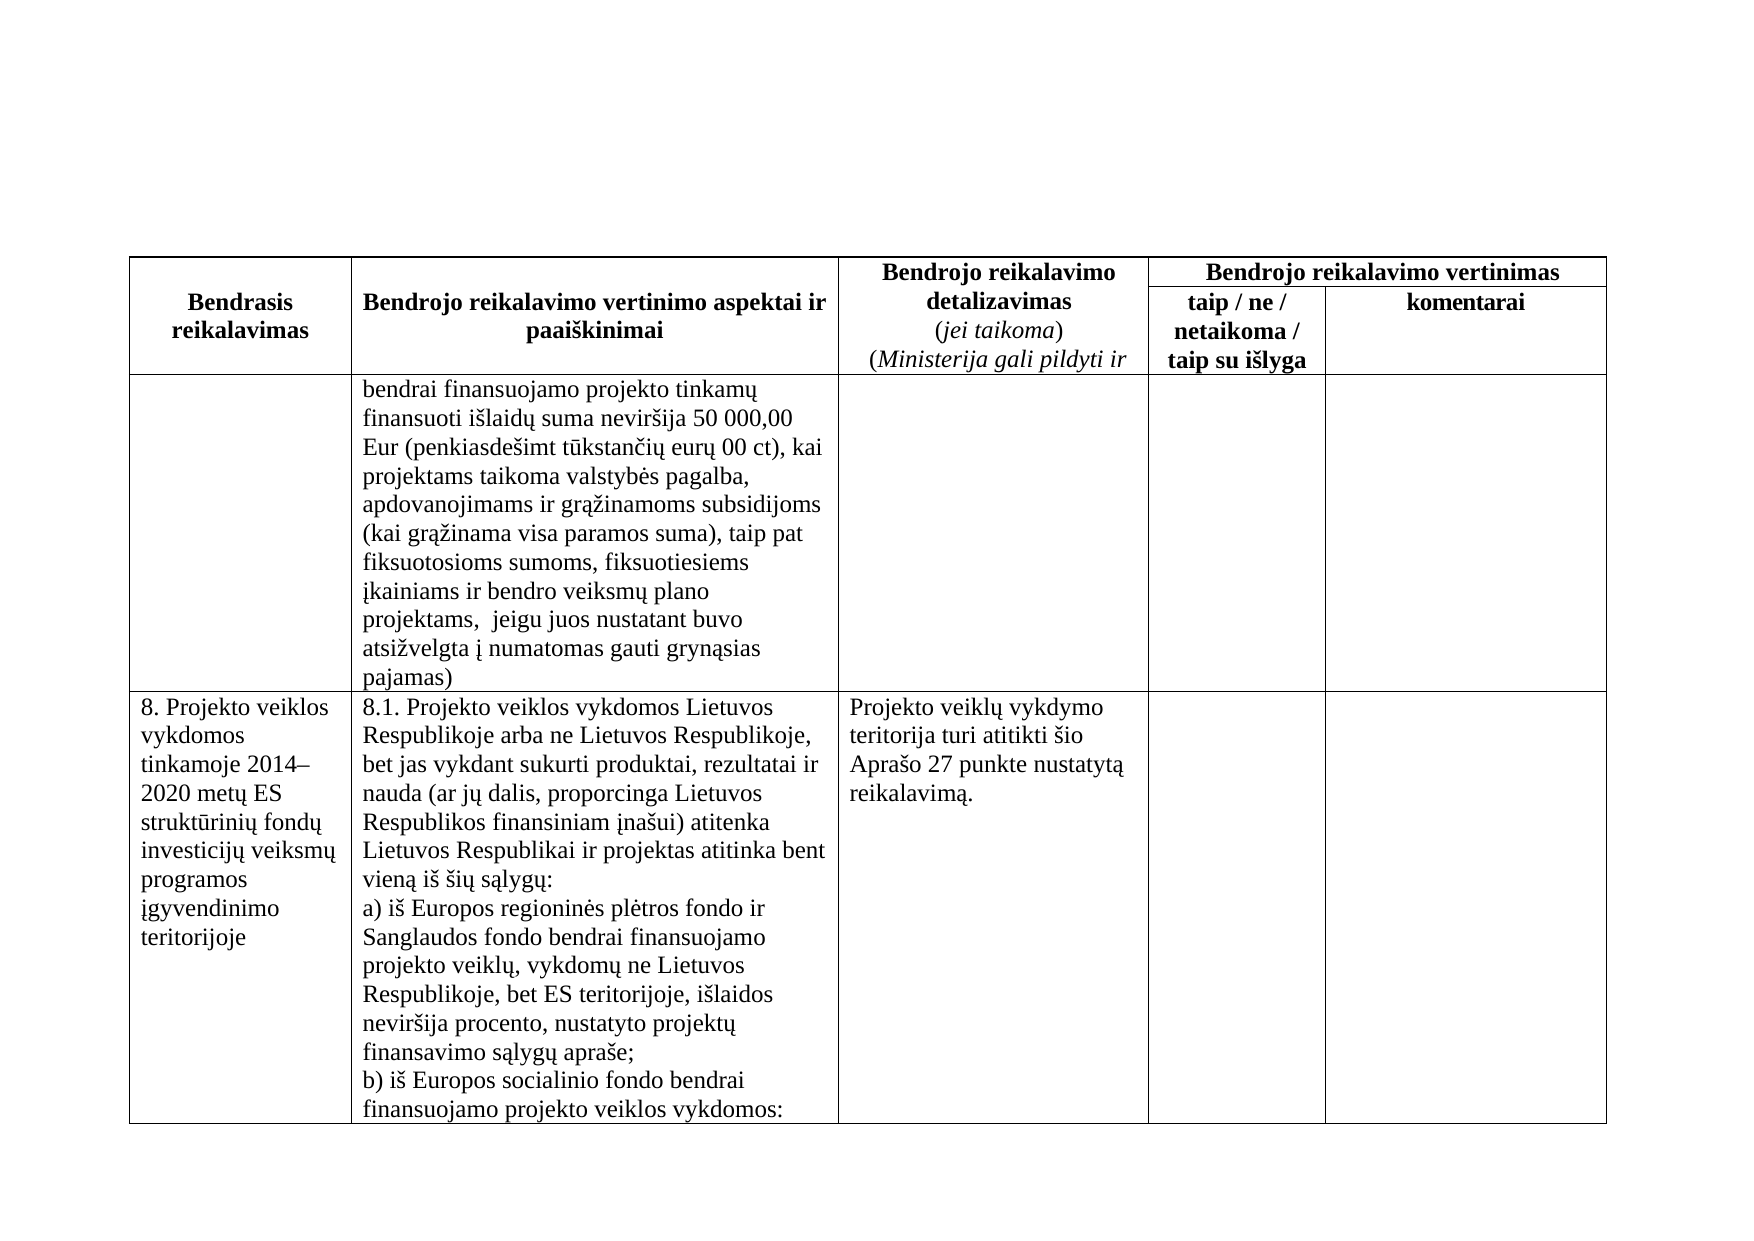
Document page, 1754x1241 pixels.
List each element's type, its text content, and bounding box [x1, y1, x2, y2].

table_cell [1149, 692, 1325, 1123]
table_cell [1149, 375, 1325, 691]
table_cell [130, 375, 351, 691]
table_header Bendrojo reikalavimo vertinimo aspektai ir paaiškinimai [352, 258, 838, 373]
table_cell [1326, 692, 1606, 1123]
table_header Bendrojo reikalavimo vertinimas [1149, 258, 1606, 286]
table_cell [839, 375, 1148, 691]
table_cell Projekto veiklų vykdymo teritorija turi atitikti šio Aprašo 27 punkte nustatytą reikalavimą. [839, 692, 1148, 1123]
table_cell 8.1. Projekto veiklos vykdomos Lietuvos Respublikoje arba ne Lietuvos Respublikoje, bet jas vykdant sukurti produktai, rezultatai ir nauda (ar jų dalis, proporcinga Lietuvos Respublikos finansiniam įnašui) atitenka Lietuvos Respublikai ir projektas atitinka bent vieną iš šių sąlygų: a) iš Europos regioninės plėtros fondo ir Sanglaudos fondo bendrai finansuojamo projekto veiklų, vykdomų ne Lietuvos Respublikoje, bet ES teritorijoje, išlaidos neviršija procento, nustatyto projektų finansavimo sąlygų apraše; b) iš Europos socialinio fondo bendrai finansuojamo projekto veiklos vykdomos: [352, 692, 838, 1123]
table_cell [1326, 375, 1606, 691]
table_header Bendrasis reikalavimas [130, 258, 351, 373]
table_cell 8. Projekto veiklos vykdomos tinkamoje 2014–2020 metų ES struktūrinių fondų investicijų veiksmų programos įgyvendinimo teritorijoje [130, 692, 351, 1123]
table_cell bendrai finansuojamo projekto tinkamų finansuoti išlaidų suma neviršija 50 000,00 Eur (penkiasdešimt tūkstančių eurų 00 ct), kai projektams taikoma valstybės pagalba, apdovanojimams ir grąžinamoms subsidijoms (kai grąžinama visa paramos suma), taip pat fiksuotosioms sumoms, fiksuotiesiems įkainiams ir bendro veiksmų plano projektams, jeigu juos nustatant buvo atsižvelgta į numatomas gauti grynąsias pajamas) [352, 375, 838, 691]
table_cell komentarai [1326, 287, 1606, 373]
table_header Bendrojo reikalavimo detalizavimas (jei taikoma) (Ministerija gali pildyti ir tikslinti informaciją, esančią šiame stulpelyje) [839, 258, 1148, 373]
table_cell taip / ne / netaikoma / taip su išlyga [1149, 287, 1325, 373]
